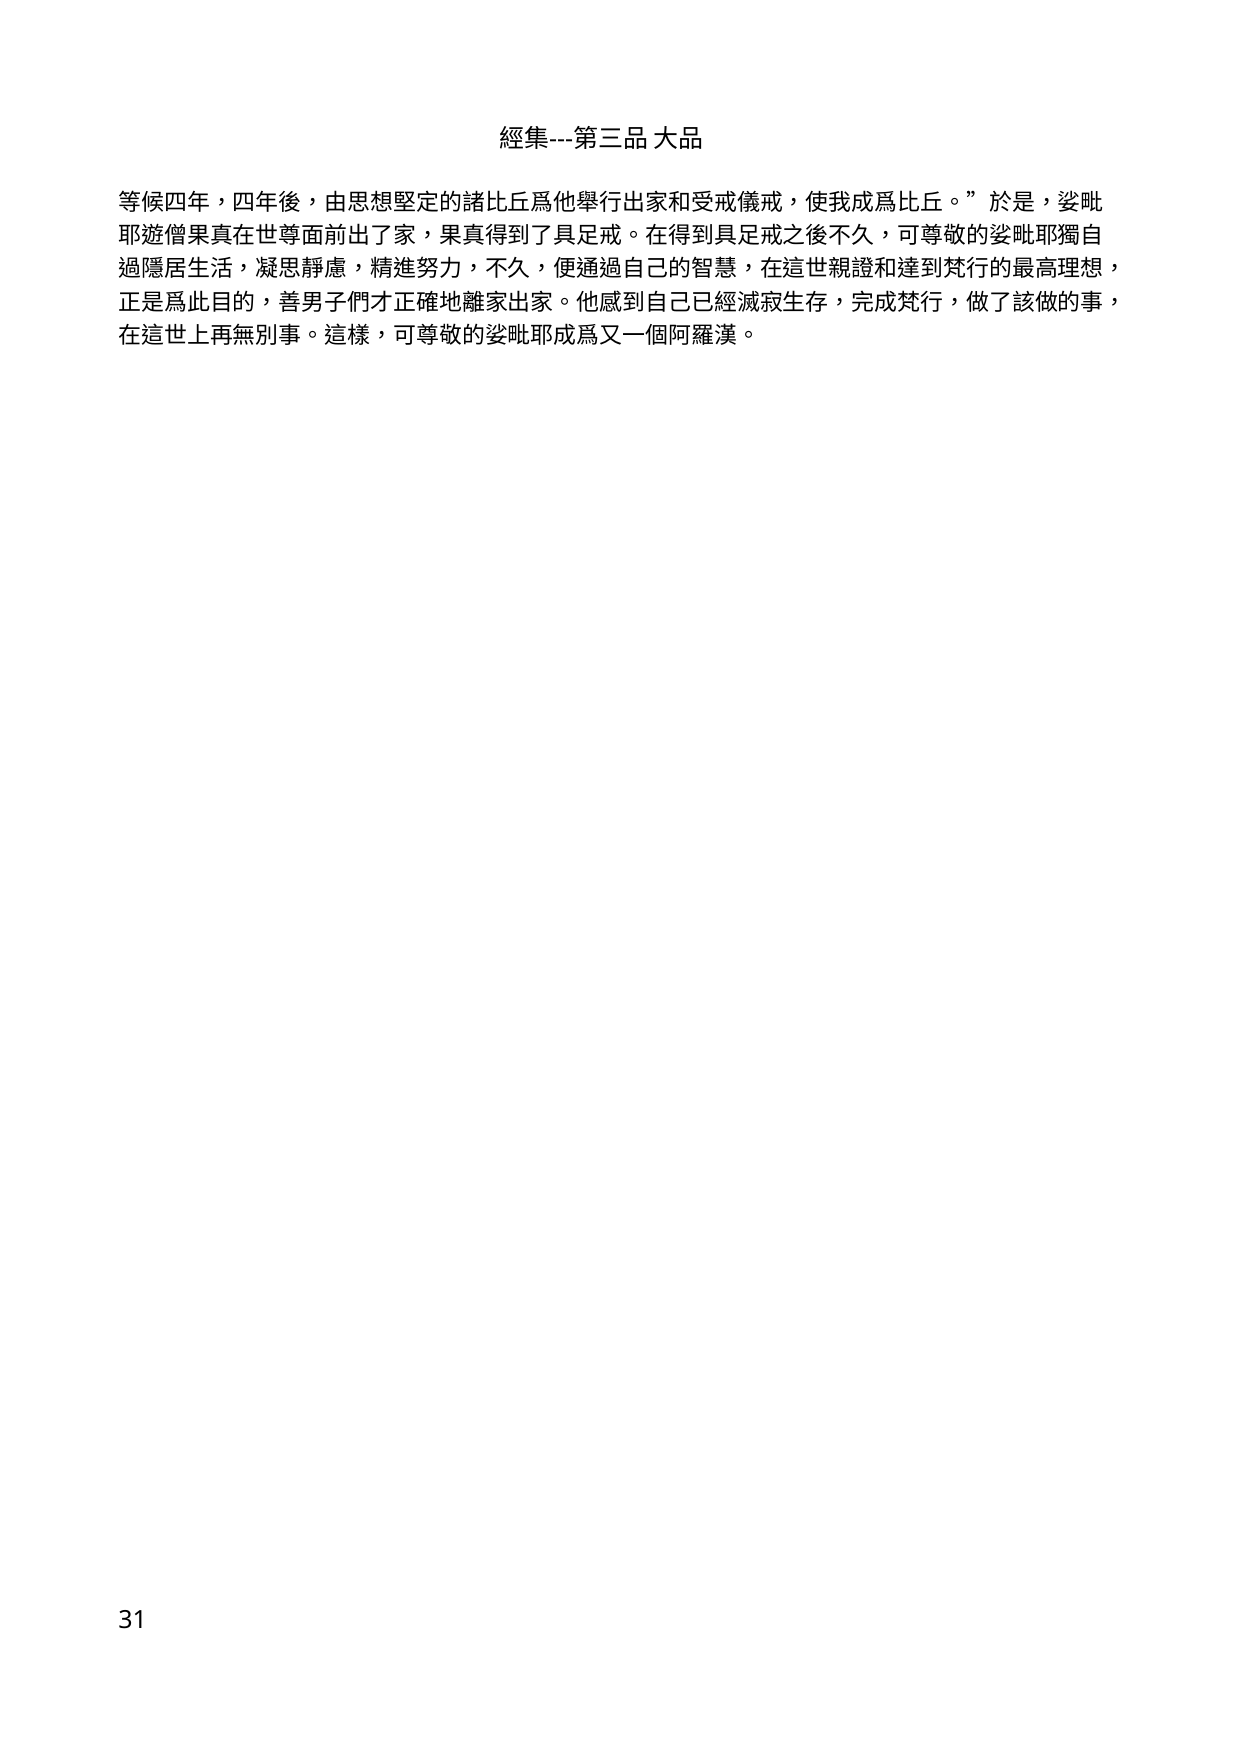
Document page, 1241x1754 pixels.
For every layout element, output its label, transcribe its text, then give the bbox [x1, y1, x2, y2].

text 娑毗耶說道：“世尊，如果按照佛教戒律，過去屬於外道的人想要出家，想要受具足戒，必須等候四個月，四個月以後，由思想堅定的諸比丘爲他舉行出家和受戒儀戒，使他成爲比丘。那麽，我將等候四年，四年後，由思想堅定的諸比丘爲他舉行出家和受戒儀戒，使我成爲比丘。”於是，娑毗耶遊僧果真在世尊面前出了家，果真得到了具足戒。在得到具足戒之後不久，可尊敬的娑毗耶獨自過隱居生活，凝思靜慮，精進努力，不久，便通過自己的智慧，在這世親證和達到梵行的最高理想，正是爲此目的，善男子們才正確地離家出家。他感到自己已經滅寂生存，完成梵行，做了該做的事，在這世上再無別事。這樣，可尊敬的娑毗耶成爲又一個阿羅漢。 [118, 184, 1122, 350]
